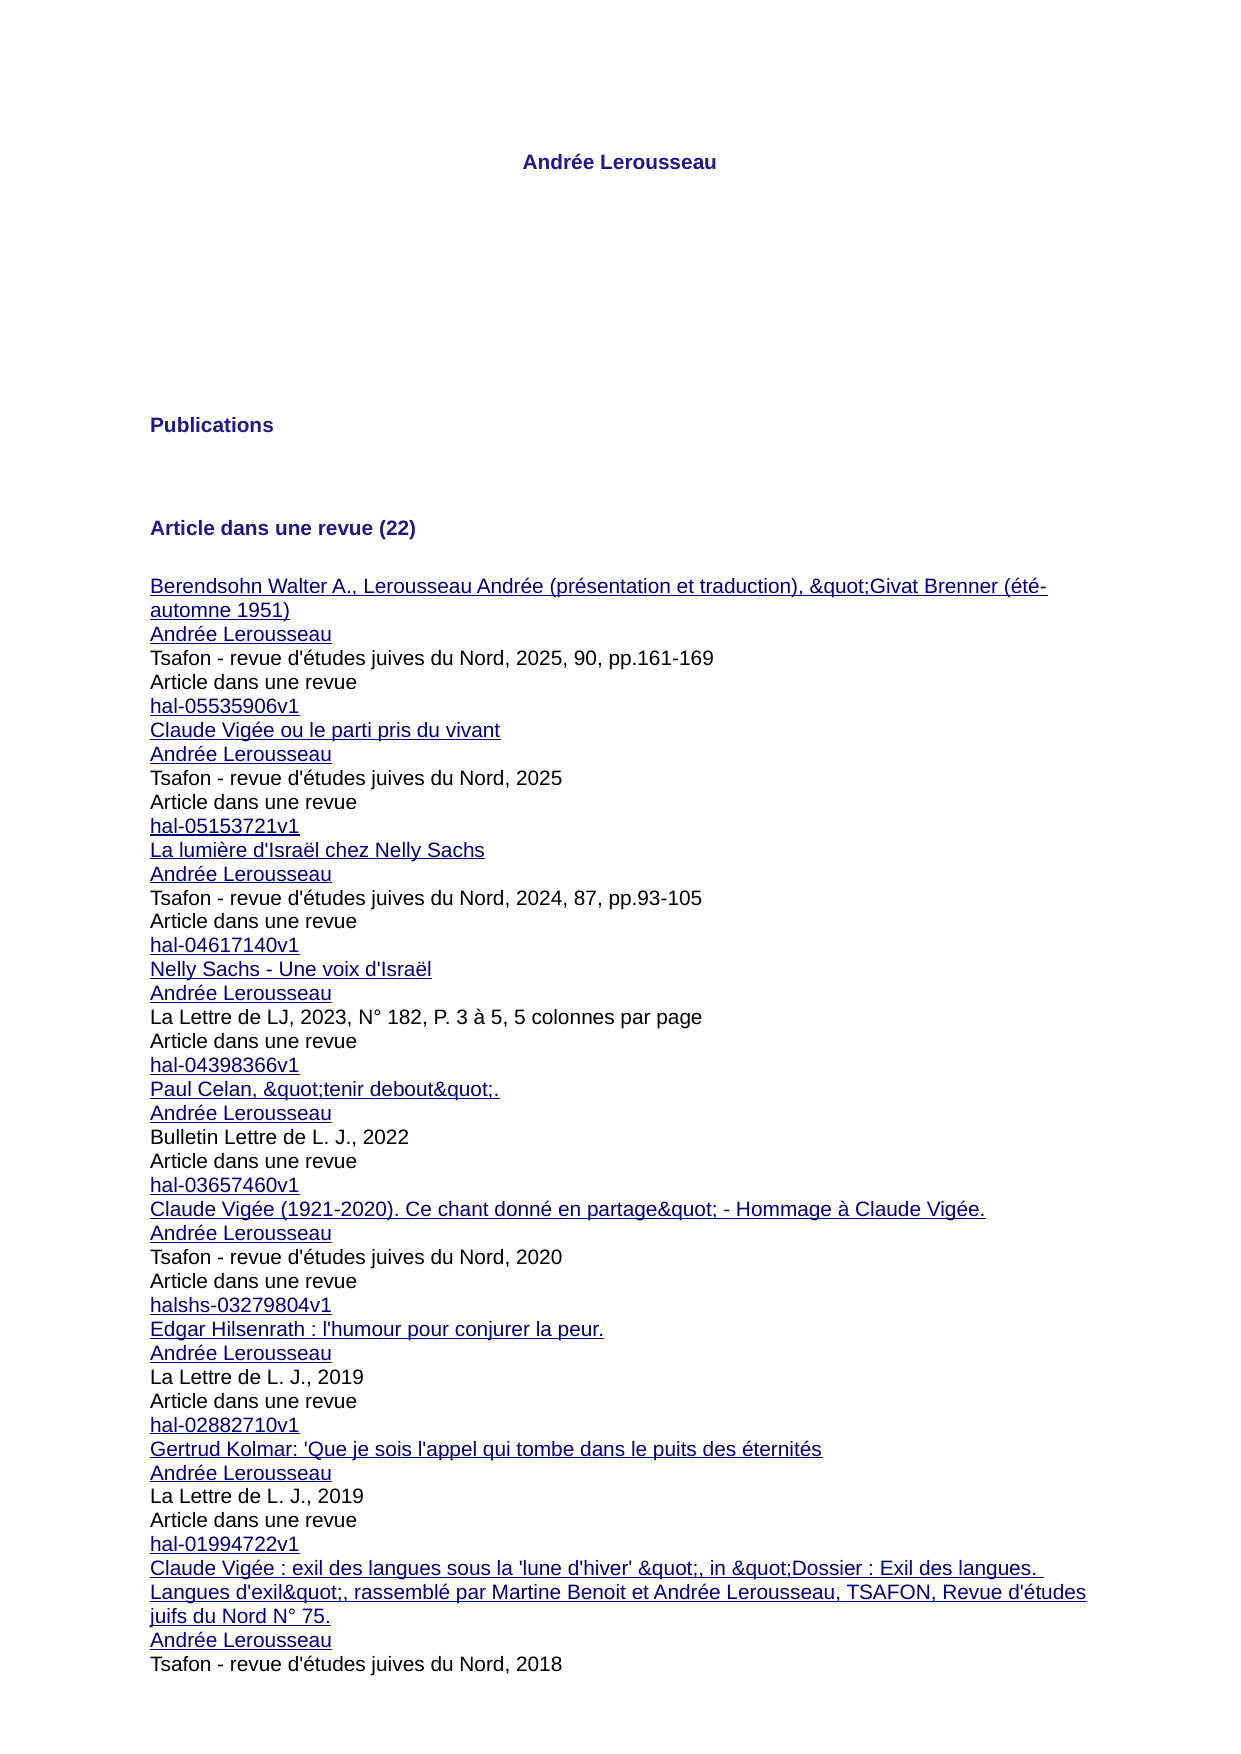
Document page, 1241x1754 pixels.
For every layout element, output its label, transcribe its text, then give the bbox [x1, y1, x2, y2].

table_cell Claude Vigée ou le parti pris du vivant Andrée Lerousseau Tsafon - revue d'études juives du Nord, 2025 Article dans une revue hal-05153721v1 [150, 718, 1090, 837]
table_cell Claude Vigée : exil des langues sous la 'lune d'hiver' &quot;, in &quot;Dossier : Exil des langues. Langues d'exil&quot;, rassemblé par Martine Benoit et Andrée Lerousseau, TSAFON, Revue d'études juifs du Nord N° 75. Andrée Lerousseau Tsafon - revue d'études juives du Nord, 2018 [150, 1556, 1090, 1676]
subtitle Publications [150, 412, 1090, 436]
table_cell Gertrud Kolmar: 'Que je sois l'appel qui tombe dans le puits des éternités Andrée Lerousseau La Lettre de L. J., 2019 Article dans une revue hal-01994722v1 [150, 1436, 1090, 1556]
subtitle Andrée Lerousseau [150, 150, 1090, 174]
subtitle Article dans une revue (22) [150, 516, 1090, 539]
table_cell Claude Vigée (1921-2020). Ce chant donné en partage&quot; - Hommage à Claude Vigée. Andrée Lerousseau Tsafon - revue d'études juives du Nord, 2020 Article dans une revue halshs-03279804v1 [150, 1197, 1090, 1317]
table_cell Edgar Hilsenrath : l'humour pour conjurer la peur. Andrée Lerousseau La Lettre de L. J., 2019 Article dans une revue hal-02882710v1 [150, 1317, 1090, 1436]
table_cell Nelly Sachs - Une voix d'Israël Andrée Lerousseau La Lettre de LJ, 2023, N° 182, P. 3 à 5, 5 colonnes par page Article dans une revue hal-04398366v1 [150, 957, 1090, 1077]
table_cell La lumière d'Israël chez Nelly Sachs Andrée Lerousseau Tsafon - revue d'études juives du Nord, 2024, 87, pp.93-105 Article dans une revue hal-04617140v1 [150, 838, 1090, 957]
table_cell Paul Celan, &quot;tenir debout&quot;. Andrée Lerousseau Bulletin Lettre de L. J., 2022 Article dans une revue hal-03657460v1 [150, 1077, 1090, 1197]
table_header Berendsohn Walter A., Lerousseau Andrée (présentation et traduction), &quot;Givat Brenner (été-automne 1951) Andrée Lerousseau Tsafon - revue d'études juives du Nord, 2025, 90, pp.161-169 Article dans une revue hal-05535906v1 [150, 574, 1090, 718]
